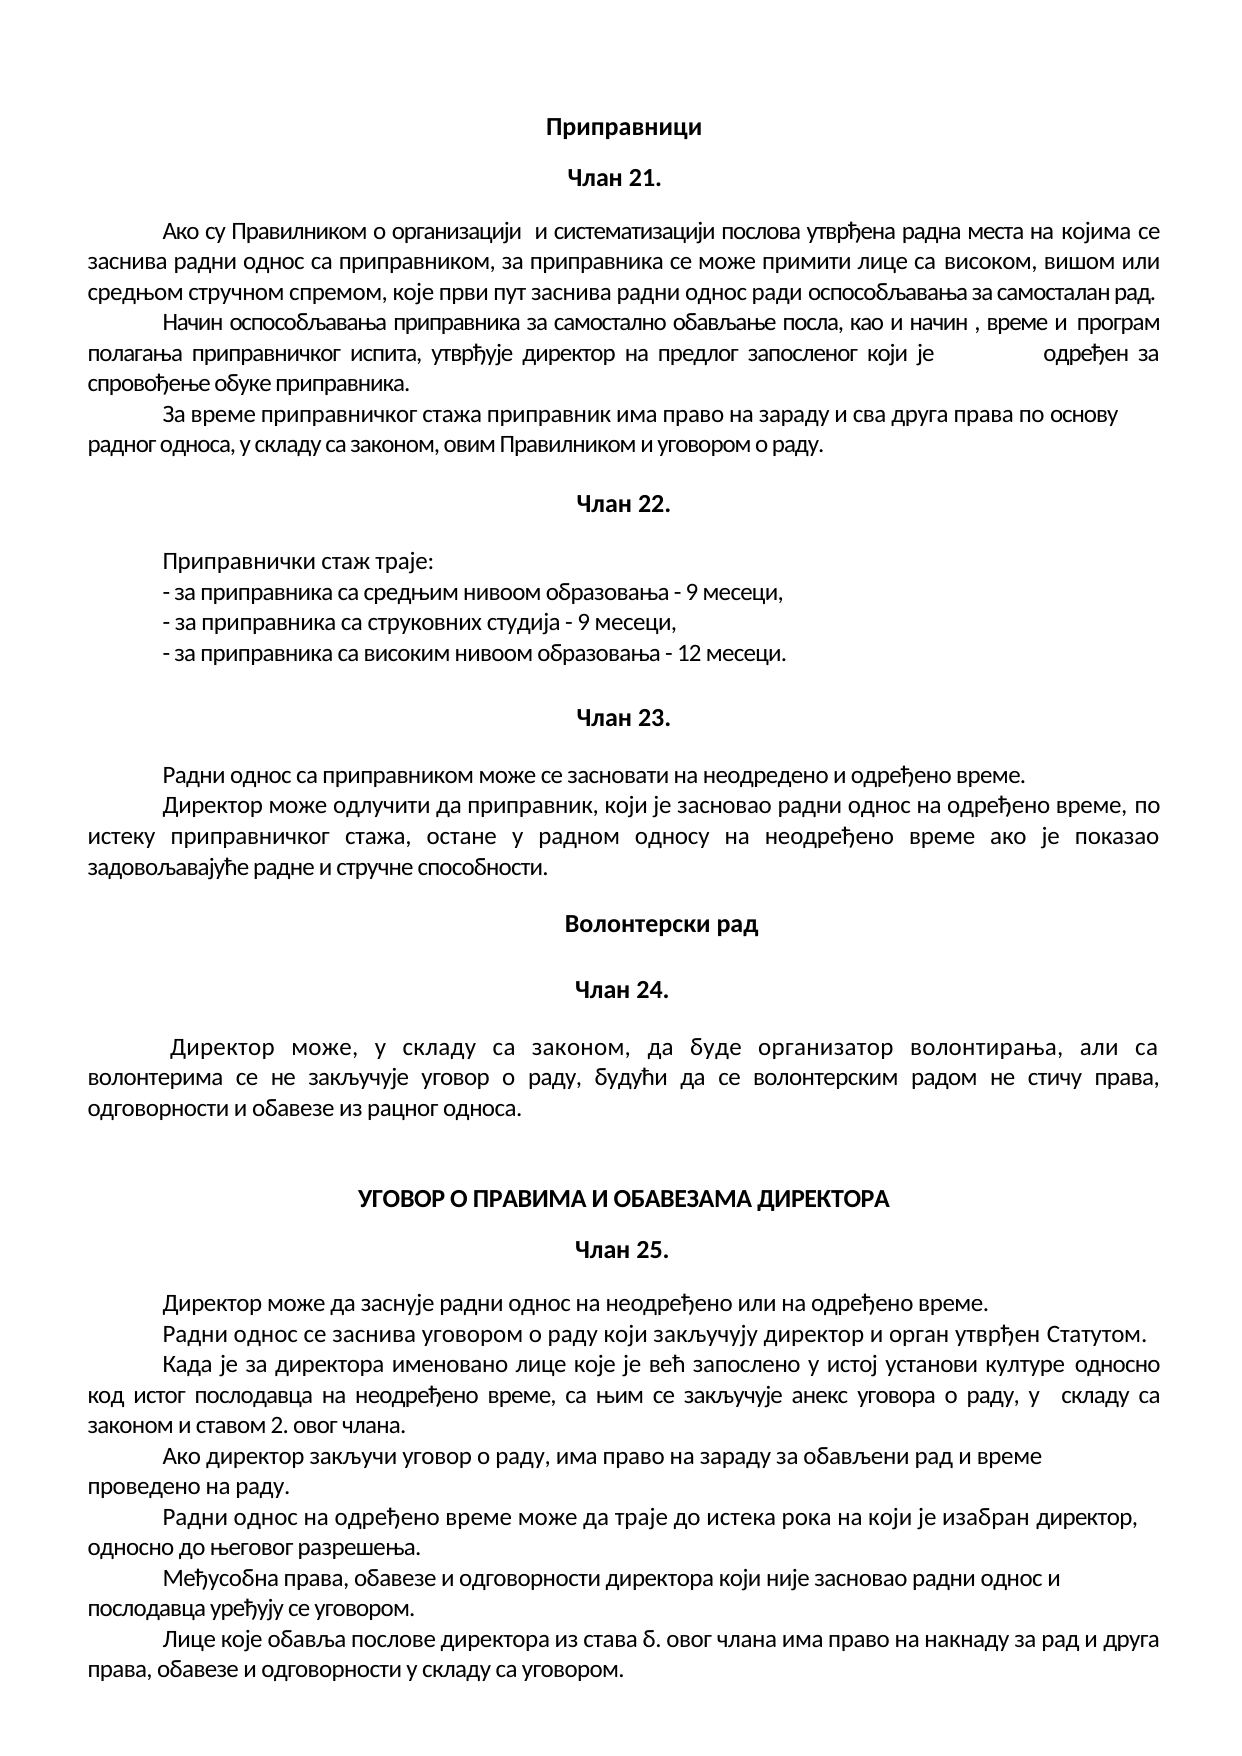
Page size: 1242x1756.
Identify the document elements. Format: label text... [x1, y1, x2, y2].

text - за приправника са средњим нивоом образовања - 9 месеци, [162, 576, 823, 606]
text Радни однос на одређено време може да траје до истека рока на који је изабран директор, односно до његовог разрешења. [87, 1501, 1160, 1562]
text Члан 21. [567, 161, 1160, 192]
text Члан 24. [575, 973, 1160, 1005]
text Директор може да заснује радни однос на неодређено или на одређено време. [162, 1287, 1160, 1318]
text Ако директор закључи уговор о раду, има право на зараду за обављени рад и време проведено на раду. [87, 1440, 1160, 1501]
text Радни однос са приправником може се засновати на неодредено и одређено време. [162, 759, 1160, 789]
text Међусобна права, обавезе и одговорности директора који није засновао радни однос и послодавца уређују се уговором. [87, 1562, 1160, 1623]
text Члан 22. [87, 487, 1160, 519]
text Приправници [87, 110, 1160, 142]
text Када је за директора именовано лице које је већ запослено у истој установи културе односно код истог послодавца на неодређено време, са њим се закључује анекс уговора о радy, у складу са законом и ставом 2. овог члана. [87, 1348, 1160, 1440]
text Волонтерски рад [162, 907, 1160, 939]
text Члан 25. [575, 1233, 1160, 1265]
text За време приправничког стажа приправник има право на зараду и сва друга права по основу радног односа, у складу са законом, овим Правилником и уговором о раду. [87, 398, 1160, 459]
text Ако су Правилником о организацији и систематизацији послова утврђена радна места на којима се заснива радни однос са приправником, за приправника се може примити лице са високом, вишом или средњом стручном спремом, које први пут заснива радни однос ради оспособљавања за самосталан рад. [87, 215, 1160, 307]
text УГОВОР О ПРАВИМА И ОБАВЕЗАМА ДИРЕКТОРА [87, 1182, 1160, 1214]
text Директор може, у складу са законом, да буде организатор волонтирања, али са волонтерима се не закључује уговор о раду, будући да се волонтерским радом не стичу права, одговорности и обавезе из рацног односа. [87, 1031, 1160, 1122]
text Начин оспособљавања приправника за самостално обављање посла, као и начин , време и програм полагања приправничког испита, утврђује директор на предлог запосленог који је одређен за спровођење обуке приправника. [87, 307, 1160, 398]
text - за приправника са струковних студија - 9 месеци, [162, 606, 823, 637]
text Члан 23. [87, 701, 1160, 733]
text Приправнички стаж траје: [162, 545, 1160, 576]
text - за приправника са високим нивоом образовања - 12 месеци. [162, 637, 1160, 667]
text Лице које обавља послове директора из става б. овог члана има право на накнаду за рад и друга права, обавезе и одговорности у складу са уговором. [87, 1623, 1160, 1684]
text Радни однос се заснива уговором о раду који закључују директор и орган утврђен Статутом. [87, 1318, 1160, 1348]
text Директор може одлучити да приправник, који је засновао радни однос на одређено време, по истеку приправничког стажа, остане у радном односу на неодређено време ако је показао задовољавајуће радне и стручне способности. [87, 789, 1160, 881]
